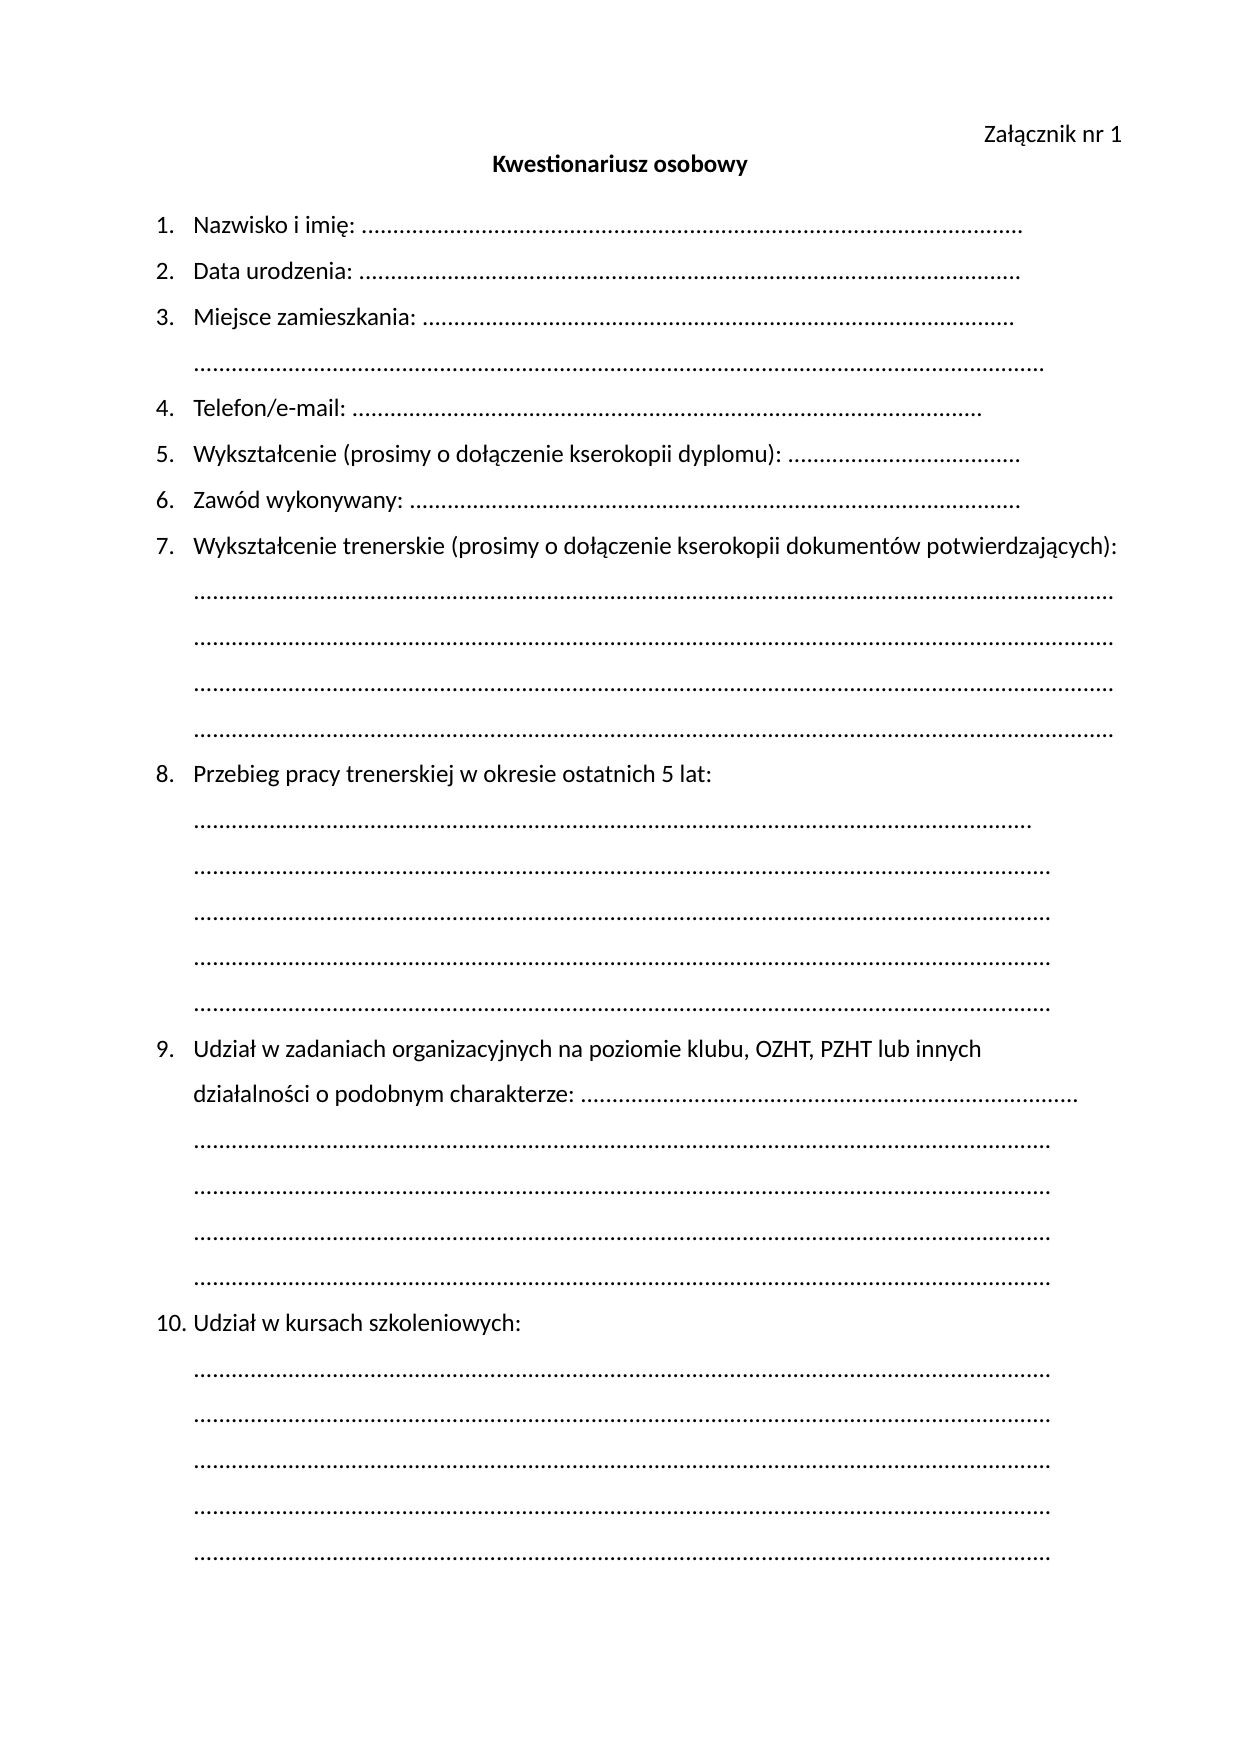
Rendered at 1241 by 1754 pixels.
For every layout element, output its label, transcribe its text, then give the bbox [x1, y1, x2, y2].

list Miejsce zamieszkania: .............................................................................................. [156, 301, 1122, 332]
list ........................................................................................................................................ [156, 896, 1122, 926]
list ........................................................................................................................................ [156, 1216, 1122, 1246]
text Załącznik nr 1 [118, 118, 1122, 149]
text Kwestionariusz osobowy [118, 149, 1122, 179]
list ........................................................................................................................................ [156, 850, 1122, 880]
list ........................................................................................................................................ [156, 1399, 1122, 1429]
list ........................................................................................................................................ [156, 987, 1122, 1018]
list ........................................................................................................................................ [156, 1536, 1122, 1566]
list ........................................................................................................................................ [156, 1261, 1122, 1292]
list ....................................................................................................................................... [156, 347, 1122, 377]
list Udział w zadaniach organizacyjnych na poziomie klubu, OZHT, PZHT lub innych [156, 1033, 1122, 1063]
list Nazwisko i imię: ......................................................................................................... [156, 210, 1122, 240]
list ........................................................................................................................................ [156, 1170, 1122, 1201]
list ........................................................................................................................................ [156, 1124, 1122, 1155]
list Wykształcenie trenerskie (prosimy o dołączenie kserokopii dokumentów potwierdzających): ........................................................................................................................................................................................................................................................................................................................................................................................................................................................................................................................................................................................................ [156, 530, 1122, 743]
list Wykształcenie (prosimy o dołączenie kserokopii dyplomu): ..................................... [156, 438, 1122, 469]
list działalności o podobnym charakterze: ............................................................................... [156, 1078, 1122, 1109]
list ........................................................................................................................................ [156, 1444, 1122, 1475]
list ........................................................................................................................................ [156, 1490, 1122, 1521]
list Udział w kursach szkoleniowych: [156, 1307, 1122, 1338]
list Data urodzenia: ......................................................................................................... [156, 255, 1122, 286]
list ........................................................................................................................................ [156, 941, 1122, 972]
list ........................................................................................................................................ [156, 1353, 1122, 1383]
list Przebieg pracy trenerskiej w okresie ostatnich 5 lat: [156, 758, 1122, 789]
list ..................................................................................................................................... [156, 804, 1122, 835]
list Telefon/e-mail: .................................................................................................... [156, 393, 1122, 423]
list Zawód wykonywany: ................................................................................................. [156, 484, 1122, 514]
